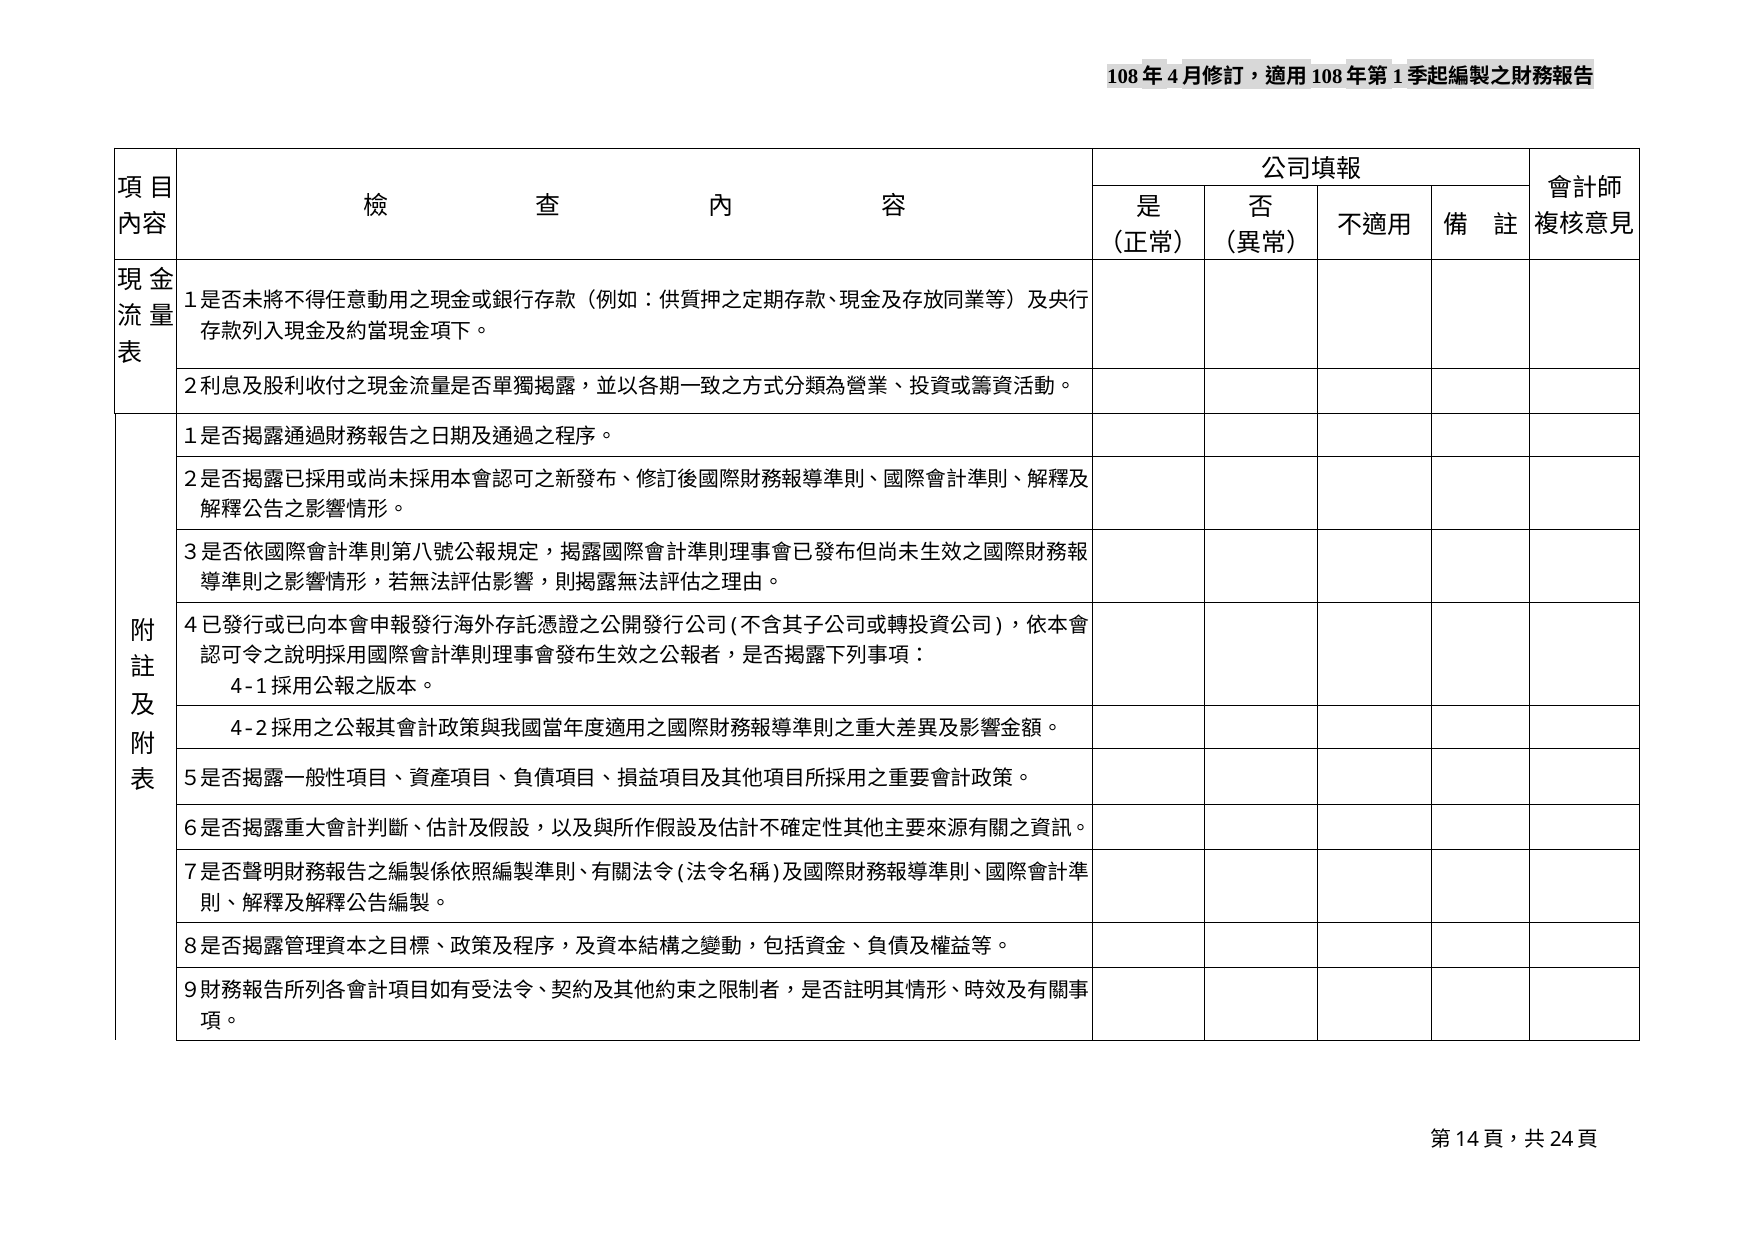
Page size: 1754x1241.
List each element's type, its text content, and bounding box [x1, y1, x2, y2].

table_cell [1432, 260, 1529, 368]
table_cell [1530, 603, 1639, 705]
table_cell [1205, 457, 1317, 529]
table_cell [1530, 530, 1639, 602]
table_cell [1432, 968, 1529, 1040]
table_cell [1432, 369, 1529, 413]
table_cell １是否揭露通過財務報告之日期及通過之程序。 [177, 414, 1092, 456]
table_header 公司填報 [1093, 149, 1529, 185]
table_cell [1093, 603, 1204, 705]
table_cell [1432, 457, 1529, 529]
table_cell [1318, 805, 1431, 849]
table_cell １是否未將不得任意動用之現金或銀行存款（例如：供質押之定期存款、現金及存放同業等）及央行存款列入現金及約當現金項下。 [177, 260, 1092, 368]
table_cell [1205, 260, 1317, 368]
table_cell [1432, 805, 1529, 849]
table_cell ９財務報告所列各會計項目如有受法令、契約及其他約束之限制者，是否註明其情形、時效及有關事項。 [177, 968, 1092, 1040]
table_cell 現金流量表 [115, 260, 176, 368]
table_cell [1093, 369, 1204, 413]
table_cell ８是否揭露管理資本之目標、政策及程序，及資本結構之變動，包括資金、負債及權益等。 [177, 923, 1092, 967]
table_cell [1093, 749, 1204, 804]
table_cell [1432, 749, 1529, 804]
table_cell [1318, 603, 1431, 705]
table_cell [1093, 260, 1204, 368]
table_cell [1318, 414, 1431, 456]
table_cell [1530, 968, 1639, 1040]
table_cell [1205, 603, 1317, 705]
table_cell [1432, 923, 1529, 967]
table_cell [1318, 369, 1431, 413]
table_cell 4-2採用之公報其會計政策與我國當年度適用之國際財務報導準則之重大差異及影響金額。 [177, 706, 1092, 748]
table_cell [115, 368, 176, 413]
table_cell [1205, 706, 1317, 748]
table_cell [1093, 706, 1204, 748]
table_cell 附 註 及 附 表 [116, 602, 176, 804]
table_cell [1093, 530, 1204, 602]
table_cell [116, 529, 176, 602]
table_cell [1205, 749, 1317, 804]
table_cell 是 （正常） [1093, 186, 1204, 258]
table_cell ３是否依國際會計準則第八號公報規定，揭露國際會計準則理事會已發布但尚未生效之國際財務報導準則之影響情形，若無法評估影響，則揭露無法評估之理由。 [177, 530, 1092, 602]
table_cell [1530, 923, 1639, 967]
table_cell ６是否揭露重大會計判斷、估計及假設，以及與所作假設及估計不確定性其他主要來源有關之資訊。 [177, 805, 1092, 849]
table_cell [1530, 414, 1639, 456]
table_cell [1093, 923, 1204, 967]
table_cell [116, 804, 176, 849]
table_cell [1205, 850, 1317, 922]
table_cell [1318, 260, 1431, 368]
table_cell [116, 414, 176, 456]
table_cell [1093, 805, 1204, 849]
table_cell [1205, 530, 1317, 602]
table_cell [116, 849, 176, 922]
table_header 會計師 複核意見 [1530, 149, 1639, 258]
table_cell [116, 456, 176, 529]
table_cell [1530, 260, 1639, 368]
table_cell [1432, 530, 1529, 602]
table_cell [1318, 530, 1431, 602]
table_cell [116, 967, 176, 1040]
table_cell ４已發行或已向本會申報發行海外存託憑證之公開發行公司(不含其子公司或轉投資公司)，依本會認可令之說明採用國際會計準則理事會發布生效之公報者，是否揭露下列事項： 4-1採用公報之版本。 [177, 603, 1092, 705]
table_cell [1093, 414, 1204, 456]
table_cell [1432, 603, 1529, 705]
table_cell 否 （異常） [1205, 186, 1317, 258]
table_cell ７是否聲明財務報告之編製係依照編製準則、有關法令(法令名稱)及國際財務報導準則、國際會計準則、解釋及解釋公告編製。 [177, 850, 1092, 922]
table_cell [1093, 457, 1204, 529]
table_cell [1530, 749, 1639, 804]
table_cell [1432, 850, 1529, 922]
table_cell [1318, 968, 1431, 1040]
table_cell [1318, 749, 1431, 804]
table_cell [1530, 805, 1639, 849]
table_cell [1318, 706, 1431, 748]
table_cell [1205, 414, 1317, 456]
table_cell [1318, 457, 1431, 529]
table_cell [1530, 369, 1639, 413]
table_header 項目內容 [115, 149, 176, 258]
table_cell 備 註 [1432, 186, 1529, 258]
table_cell [1432, 414, 1529, 456]
table_cell [1093, 850, 1204, 922]
table_cell [1318, 923, 1431, 967]
table_cell [116, 922, 176, 967]
table_cell [1318, 850, 1431, 922]
table_cell 不適用 [1318, 186, 1431, 258]
table_cell [1205, 923, 1317, 967]
table_cell [1205, 805, 1317, 849]
table_cell ２是否揭露已採用或尚未採用本會認可之新發布、修訂後國際財務報導準則、國際會計準則、解釋及解釋公告之影響情形。 [177, 457, 1092, 529]
table_cell [1432, 706, 1529, 748]
table_cell [1205, 369, 1317, 413]
table_cell [1093, 968, 1204, 1040]
table_cell [1205, 968, 1317, 1040]
table_cell [1530, 457, 1639, 529]
table_cell ５是否揭露一般性項目、資產項目、負債項目、損益項目及其他項目所採用之重要會計政策。 [177, 749, 1092, 804]
table_cell [1530, 850, 1639, 922]
table_cell ２利息及股利收付之現金流量是否單獨揭露，並以各期一致之方式分類為營業、投資或籌資活動。 [177, 369, 1092, 413]
table_header 檢 查 內 容 [177, 149, 1092, 258]
table_cell [1530, 706, 1639, 748]
